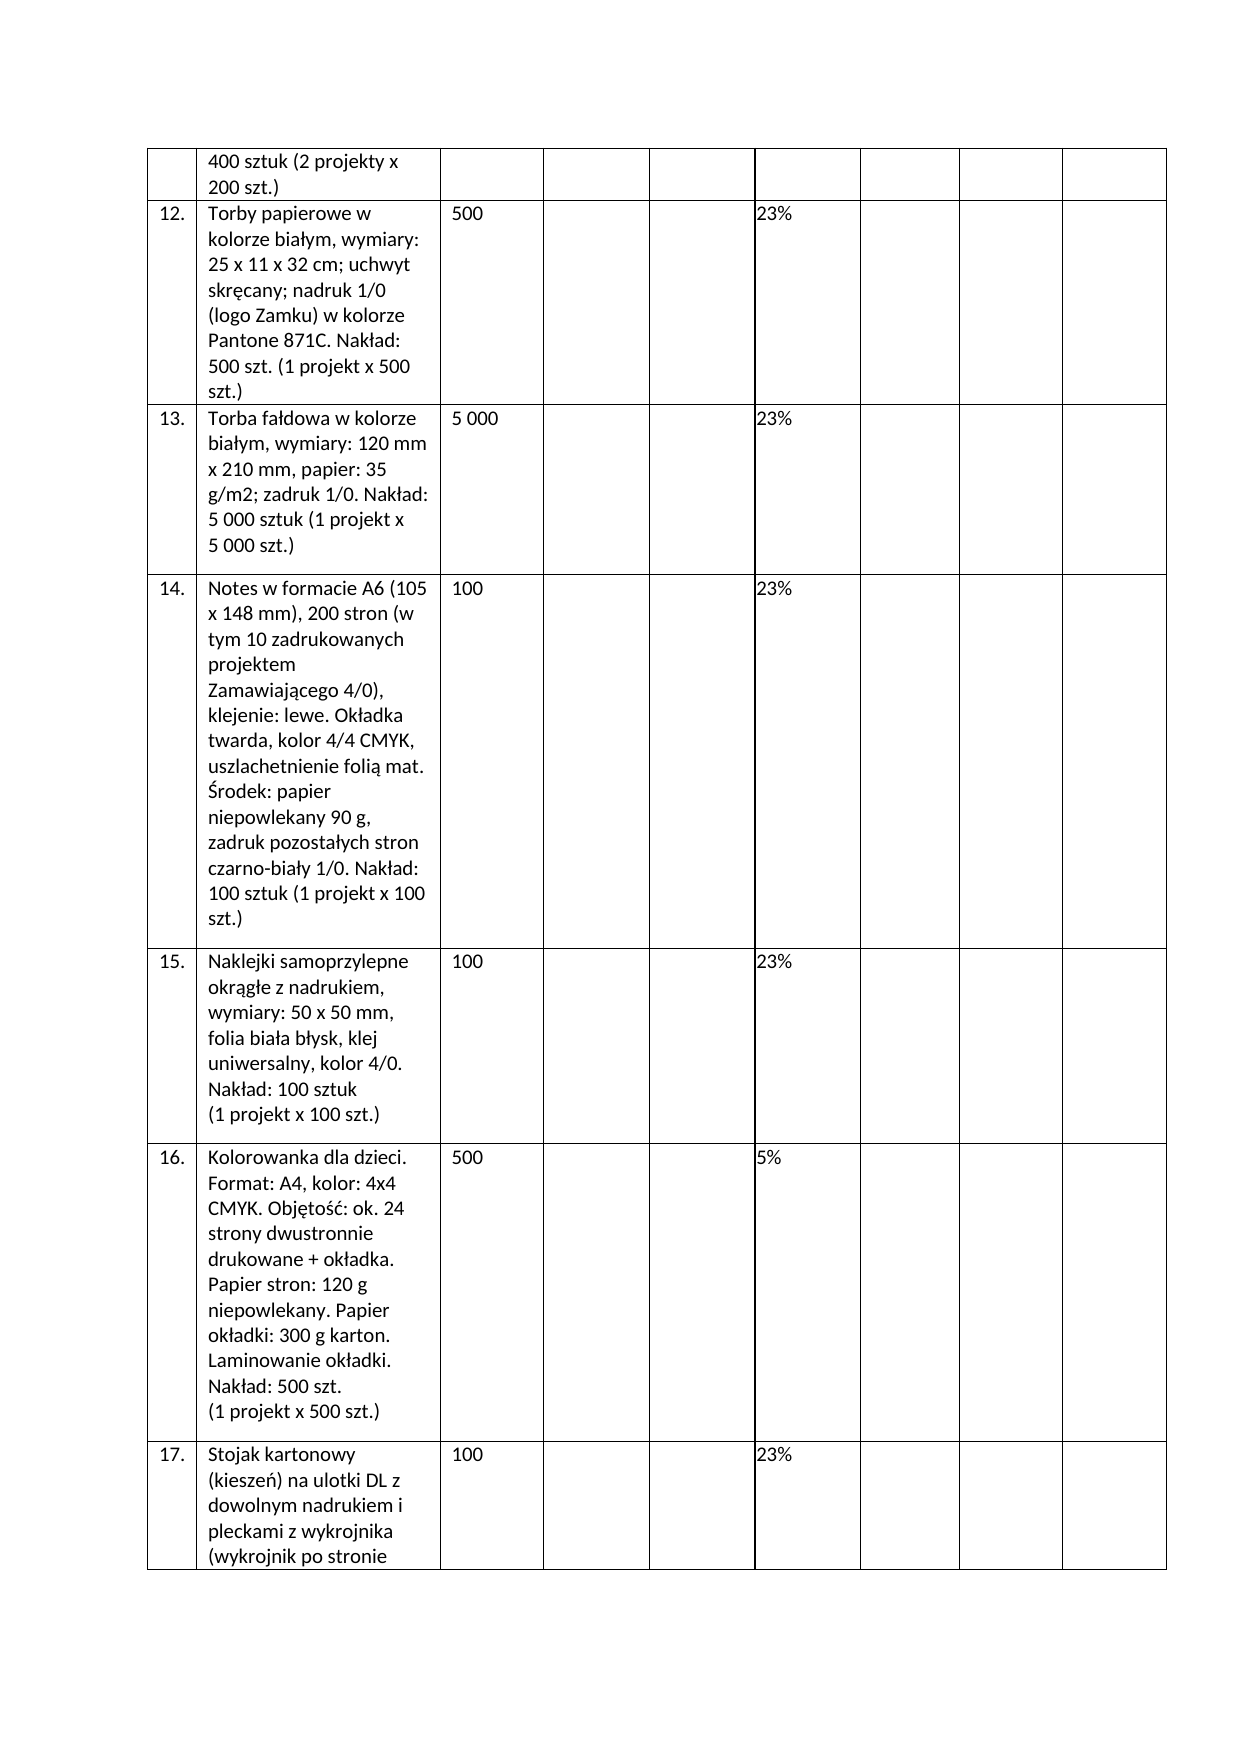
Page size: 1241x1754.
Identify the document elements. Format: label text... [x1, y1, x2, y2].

table_cell [1063, 149, 1166, 199]
table_cell 12. [148, 201, 196, 404]
table_cell [960, 575, 1062, 948]
table_cell [650, 1442, 754, 1569]
table_cell [650, 201, 754, 404]
table_cell [650, 405, 754, 574]
table_cell [1063, 575, 1166, 948]
table_cell Torby papierowe w kolorze białym, wymiary: 25 x 11 x 32 cm; uchwyt skręcany; nadruk 1/0 (logo Zamku) w kolorze Pantone 871C. Nakład: 500 szt. (1 projekt x 500 szt.) [197, 201, 440, 404]
table_cell [861, 1144, 959, 1441]
table_cell [960, 149, 1062, 199]
table_cell [650, 149, 754, 199]
table_cell [544, 1144, 649, 1441]
table_cell [544, 1442, 649, 1569]
table_cell 500 [441, 201, 543, 404]
table_cell 100 [441, 1442, 543, 1569]
table_cell Stojak kartonowy (kieszeń) na ulotki DL z dowolnym nadrukiem i pleckami z wykrojnika (wykrojnik po stronie [197, 1442, 440, 1569]
table_cell Kolorowanka dla dzieci. Format: A4, kolor: 4x4 CMYK. Objętość: ok. 24 strony dwustronnie drukowane + okładka. Papier stron: 120 g niepowlekany. Papier okładki: 300 g karton. Laminowanie okładki. Nakład: 500 szt. (1 projekt x 500 szt.) [197, 1144, 440, 1441]
table_cell 400 sztuk (2 projekty x 200 szt.) [197, 149, 440, 199]
table_cell [544, 575, 649, 948]
table_cell [1063, 1442, 1166, 1569]
table_cell 23% [756, 1442, 860, 1569]
table_cell [960, 1144, 1062, 1441]
table_cell [650, 949, 754, 1143]
table_cell 100 [441, 949, 543, 1143]
table_cell [441, 149, 543, 199]
table_cell [650, 1144, 754, 1441]
table_cell [861, 575, 959, 948]
table_cell 14. [148, 575, 196, 948]
table_cell [1063, 405, 1166, 574]
table_cell [1063, 201, 1166, 404]
table_cell [1063, 949, 1166, 1143]
table_cell 23% [756, 949, 860, 1143]
table_cell 17. [148, 1442, 196, 1569]
table_cell [861, 405, 959, 574]
table_cell 5 000 [441, 405, 543, 574]
table_cell Torba fałdowa w kolorze białym, wymiary: 120 mm x 210 mm, papier: 35 g/m2; zadruk 1/0. Nakład: 5 000 sztuk (1 projekt x 5 000 szt.) [197, 405, 440, 574]
table_cell [756, 149, 860, 199]
table_cell 500 [441, 1144, 543, 1441]
table_cell 23% [756, 201, 860, 404]
table_cell [960, 1442, 1062, 1569]
table_cell 13. [148, 405, 196, 574]
table_cell 16. [148, 1144, 196, 1441]
table_cell [960, 949, 1062, 1143]
table_cell 23% [756, 405, 860, 574]
table_cell 23% [756, 575, 860, 948]
table_cell [960, 405, 1062, 574]
table_cell Notes w formacie A6 (105 x 148 mm), 200 stron (w tym 10 zadrukowanych projektem Zamawiającego 4/0), klejenie: lewe. Okładka twarda, kolor 4/4 CMYK, uszlachetnienie folią mat. Środek: papier niepowlekany 90 g, zadruk pozostałych stron czarno-biały 1/0. Nakład: 100 sztuk (1 projekt x 100 szt.) [197, 575, 440, 948]
table_cell [861, 201, 959, 404]
table_cell 15. [148, 949, 196, 1143]
table_cell 100 [441, 575, 543, 948]
table_cell [960, 201, 1062, 404]
table_cell [861, 149, 959, 199]
table_cell [861, 1442, 959, 1569]
table_cell [544, 201, 649, 404]
table_cell [650, 575, 754, 948]
table_cell [544, 149, 649, 199]
table_cell [861, 949, 959, 1143]
table_cell [544, 405, 649, 574]
table_cell [148, 149, 196, 199]
table_cell [544, 949, 649, 1143]
table_cell 5% [756, 1144, 860, 1441]
table_cell [1063, 1144, 1166, 1441]
table_cell Naklejki samoprzylepne okrągłe z nadrukiem, wymiary: 50 x 50 mm, folia biała błysk, klej uniwersalny, kolor 4/0. Nakład: 100 sztuk (1 projekt x 100 szt.) [197, 949, 440, 1143]
